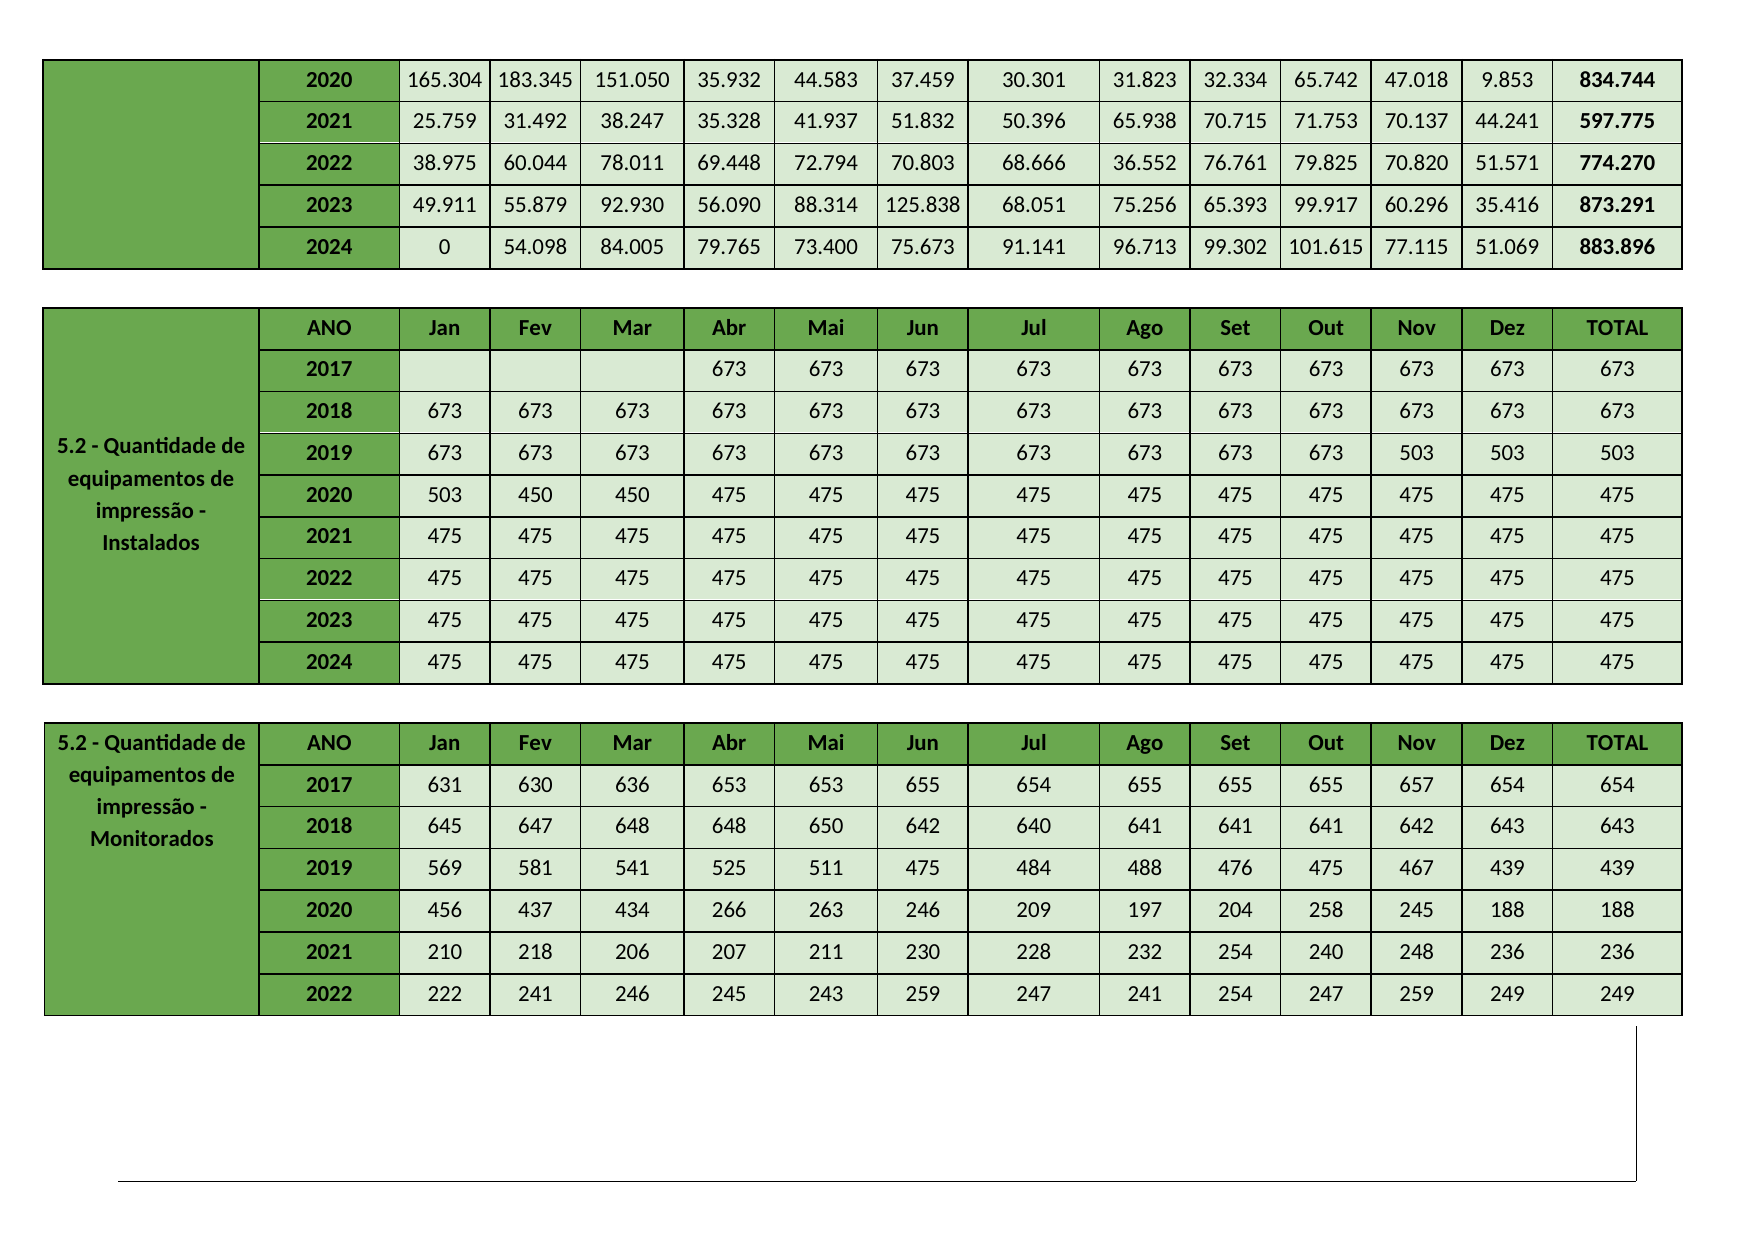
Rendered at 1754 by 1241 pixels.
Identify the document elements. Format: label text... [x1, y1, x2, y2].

table_cell 68.051 [969, 186, 1099, 226]
table_cell 673 [878, 351, 967, 391]
table_cell 673 [878, 434, 967, 474]
table_cell 151.050 [581, 61, 683, 101]
table_cell 654 [1553, 766, 1681, 806]
table_cell 228 [969, 933, 1099, 973]
table_cell 263 [775, 891, 877, 931]
table_cell 475 [878, 849, 967, 889]
table_cell 9.853 [1463, 61, 1552, 101]
table_cell 92.930 [581, 186, 683, 226]
table_cell 475 [969, 601, 1099, 641]
table_cell 475 [491, 559, 580, 599]
table_header ANO [260, 309, 399, 349]
table_cell 475 [1191, 559, 1280, 599]
table_cell 673 [878, 392, 967, 432]
table_cell 475 [1100, 476, 1189, 516]
table_header Set [1191, 724, 1280, 764]
table_cell 254 [1191, 933, 1280, 973]
table_cell 641 [1281, 807, 1370, 848]
table_cell 475 [775, 476, 877, 516]
table_cell 210 [400, 933, 489, 973]
table_cell 55.879 [491, 186, 580, 226]
table_cell 475 [878, 601, 967, 641]
table_cell 525 [685, 849, 774, 889]
table_cell 475 [775, 518, 877, 558]
table_cell 475 [1281, 601, 1370, 641]
table_cell 475 [400, 518, 489, 558]
table_header ANO [260, 724, 399, 764]
table_header Nov [1372, 724, 1461, 764]
table_cell 503 [400, 476, 489, 516]
table_cell 247 [1281, 975, 1370, 1015]
table_cell 475 [400, 559, 489, 599]
table_cell 475 [878, 643, 967, 683]
table_cell 65.742 [1281, 61, 1370, 101]
table_cell 475 [581, 601, 683, 641]
table_cell 70.820 [1372, 144, 1461, 184]
table_cell 35.328 [685, 102, 774, 142]
table_cell 188 [1463, 891, 1552, 931]
table_cell 475 [1463, 643, 1552, 683]
table_cell 2020 [260, 476, 399, 516]
table_cell 475 [1191, 518, 1280, 558]
table_cell 475 [1553, 559, 1681, 599]
table_cell 2020 [260, 61, 399, 101]
table_cell 207 [685, 933, 774, 973]
table_cell 569 [400, 849, 489, 889]
table_cell 673 [1463, 392, 1552, 432]
table_cell 77.115 [1372, 228, 1461, 268]
table_cell 640 [969, 807, 1099, 848]
table_header Out [1281, 309, 1370, 349]
table_cell 475 [1372, 476, 1461, 516]
table_header Jul [969, 724, 1099, 764]
table_cell 230 [878, 933, 967, 973]
table_cell 91.141 [969, 228, 1099, 268]
table_cell 71.753 [1281, 102, 1370, 142]
table_cell 245 [685, 975, 774, 1015]
table_cell 475 [1372, 601, 1461, 641]
table_cell 657 [1372, 766, 1461, 806]
table_cell 2023 [260, 186, 399, 226]
table_cell 197 [1100, 891, 1189, 931]
table_cell 240 [1281, 933, 1370, 973]
table_cell 475 [1100, 601, 1189, 641]
table_cell 54.098 [491, 228, 580, 268]
table_cell 266 [685, 891, 774, 931]
table_header Jul [969, 309, 1099, 349]
table_cell 597.775 [1553, 102, 1681, 142]
table_cell 79.765 [685, 228, 774, 268]
table_cell 511 [775, 849, 877, 889]
table_cell 673 [1281, 434, 1370, 474]
table_cell 51.571 [1463, 144, 1552, 184]
table_cell 774.270 [1553, 144, 1681, 184]
table_cell 475 [400, 643, 489, 683]
table_header Ago [1100, 309, 1189, 349]
table_cell 673 [581, 434, 683, 474]
table_cell 51.832 [878, 102, 967, 142]
table_cell 475 [1281, 476, 1370, 516]
table_cell 636 [581, 766, 683, 806]
table_cell 70.137 [1372, 102, 1461, 142]
table_cell 475 [685, 643, 774, 683]
table_cell 36.552 [1100, 144, 1189, 184]
table_cell 647 [491, 807, 580, 848]
table_cell 673 [685, 351, 774, 391]
table_cell 38.247 [581, 102, 683, 142]
table_cell 30.301 [969, 61, 1099, 101]
table_cell 673 [775, 434, 877, 474]
table_header Dez [1463, 309, 1552, 349]
table_cell 673 [1372, 392, 1461, 432]
table_cell 475 [1281, 643, 1370, 683]
table_cell 475 [1463, 518, 1552, 558]
table_cell 73.400 [775, 228, 877, 268]
table_cell 78.011 [581, 144, 683, 184]
table_cell 673 [1281, 351, 1370, 391]
table_cell 35.932 [685, 61, 774, 101]
table_cell 673 [1553, 351, 1681, 391]
table_cell 241 [491, 975, 580, 1015]
table_cell 673 [1100, 434, 1189, 474]
table_cell 475 [581, 643, 683, 683]
table_cell 883.896 [1553, 228, 1681, 268]
table_cell 84.005 [581, 228, 683, 268]
table_cell 655 [1281, 766, 1370, 806]
table_cell 37.459 [878, 61, 967, 101]
table_cell 2019 [260, 434, 399, 474]
table_cell 204 [1191, 891, 1280, 931]
table_header Out [1281, 724, 1370, 764]
table_cell 434 [581, 891, 683, 931]
table_cell 475 [1100, 518, 1189, 558]
table_header [44, 61, 258, 268]
table_cell 60.296 [1372, 186, 1461, 226]
table_cell 475 [491, 601, 580, 641]
table_header Nov [1372, 309, 1461, 349]
table_cell 0 [400, 228, 489, 268]
table_cell 541 [581, 849, 683, 889]
table_cell 38.975 [400, 144, 489, 184]
table_cell 51.069 [1463, 228, 1552, 268]
table_cell 2022 [260, 559, 399, 599]
table_cell 475 [878, 559, 967, 599]
table_cell 450 [491, 476, 580, 516]
table_cell 2019 [260, 849, 399, 889]
table_header 5.2 - Quantidade de equipamentos de impressão - Instalados [44, 309, 258, 683]
table_cell 475 [685, 601, 774, 641]
table_cell 475 [1191, 601, 1280, 641]
table_cell 673 [775, 351, 877, 391]
table_cell 641 [1191, 807, 1280, 848]
table_cell 2021 [260, 102, 399, 142]
table_cell 254 [1191, 975, 1280, 1015]
table_cell 475 [1372, 643, 1461, 683]
table_header Dez [1463, 724, 1552, 764]
table_cell 475 [581, 518, 683, 558]
table_cell 475 [1281, 518, 1370, 558]
table_cell 259 [1372, 975, 1461, 1015]
table_header TOTAL [1553, 724, 1681, 764]
table_cell 2023 [260, 601, 399, 641]
table_cell 645 [400, 807, 489, 848]
table_cell 75.256 [1100, 186, 1189, 226]
table_cell 209 [969, 891, 1099, 931]
table_cell 673 [1100, 392, 1189, 432]
table_cell 476 [1191, 849, 1280, 889]
table_cell 56.090 [685, 186, 774, 226]
table_header TOTAL [1553, 309, 1681, 349]
table_cell 673 [969, 392, 1099, 432]
table_cell 2021 [260, 518, 399, 558]
table_cell 475 [1191, 643, 1280, 683]
table_cell 475 [1553, 476, 1681, 516]
table_cell 475 [969, 643, 1099, 683]
table_cell 70.803 [878, 144, 967, 184]
table_cell 475 [775, 643, 877, 683]
table_cell 475 [1372, 559, 1461, 599]
table_cell [581, 351, 683, 391]
table_cell 450 [581, 476, 683, 516]
table_cell 475 [491, 643, 580, 683]
table_cell 70.715 [1191, 102, 1280, 142]
table_cell 211 [775, 933, 877, 973]
table_cell 475 [969, 476, 1099, 516]
table_cell 475 [1191, 476, 1280, 516]
table_cell 503 [1463, 434, 1552, 474]
table_cell 475 [400, 601, 489, 641]
table_cell 101.615 [1281, 228, 1370, 268]
table_cell 69.448 [685, 144, 774, 184]
table_cell 673 [1191, 351, 1280, 391]
table_cell 2017 [260, 766, 399, 806]
table_cell 31.492 [491, 102, 580, 142]
table_cell 641 [1100, 807, 1189, 848]
table_cell 475 [775, 601, 877, 641]
table_cell 2017 [260, 351, 399, 391]
table_header 5.2 - Quantidade de equipamentos de impressão - Monitorados [45, 724, 258, 1015]
table_cell 642 [878, 807, 967, 848]
table_cell 673 [491, 434, 580, 474]
table_header Fev [491, 309, 580, 349]
table_cell 475 [1100, 559, 1189, 599]
table_cell 475 [1553, 601, 1681, 641]
table_cell 631 [400, 766, 489, 806]
table_cell 475 [969, 518, 1099, 558]
table_cell 437 [491, 891, 580, 931]
table_cell 246 [581, 975, 683, 1015]
table_cell 475 [1100, 643, 1189, 683]
table_cell 503 [1553, 434, 1681, 474]
table_cell 642 [1372, 807, 1461, 848]
table_cell 241 [1100, 975, 1189, 1015]
table_cell 673 [685, 392, 774, 432]
table_cell 673 [969, 351, 1099, 391]
table_cell 475 [775, 559, 877, 599]
table_cell 99.917 [1281, 186, 1370, 226]
table_cell 456 [400, 891, 489, 931]
table_cell 673 [1463, 351, 1552, 391]
table_cell 206 [581, 933, 683, 973]
table_cell 188 [1553, 891, 1681, 931]
table_cell 475 [581, 559, 683, 599]
table_cell 673 [969, 434, 1099, 474]
table_cell 125.838 [878, 186, 967, 226]
table_cell [491, 351, 580, 391]
table_header Mar [581, 724, 683, 764]
table_cell 475 [1553, 518, 1681, 558]
table_cell 654 [1463, 766, 1552, 806]
table_cell 47.018 [1372, 61, 1461, 101]
table_cell 475 [878, 476, 967, 516]
table_cell 654 [969, 766, 1099, 806]
table_cell 68.666 [969, 144, 1099, 184]
table_header Abr [685, 724, 774, 764]
table_cell 32.334 [1191, 61, 1280, 101]
table_cell 475 [1281, 849, 1370, 889]
table_header Jun [878, 309, 967, 349]
table_cell 475 [1553, 643, 1681, 683]
table_cell 475 [1463, 476, 1552, 516]
table_cell 2024 [260, 643, 399, 683]
table_cell 475 [685, 518, 774, 558]
table_cell 2022 [260, 144, 399, 184]
table_cell 232 [1100, 933, 1189, 973]
table_cell 581 [491, 849, 580, 889]
table_cell 243 [775, 975, 877, 1015]
table_cell 475 [1463, 601, 1552, 641]
table_header Jun [878, 724, 967, 764]
table_cell 673 [1281, 392, 1370, 432]
table_cell 2021 [260, 933, 399, 973]
table_header Jan [400, 309, 489, 349]
table_cell 183.345 [491, 61, 580, 101]
table_cell 653 [775, 766, 877, 806]
table_cell 25.759 [400, 102, 489, 142]
table_cell 673 [685, 434, 774, 474]
table_cell 31.823 [1100, 61, 1189, 101]
table_cell 673 [1191, 392, 1280, 432]
table_cell 475 [878, 518, 967, 558]
table_cell 44.241 [1463, 102, 1552, 142]
table_cell 650 [775, 807, 877, 848]
table_cell 643 [1553, 807, 1681, 848]
table_cell 44.583 [775, 61, 877, 101]
table_cell 165.304 [400, 61, 489, 101]
table_cell 673 [1553, 392, 1681, 432]
table_cell 236 [1463, 933, 1552, 973]
table_cell 259 [878, 975, 967, 1015]
table_cell 99.302 [1191, 228, 1280, 268]
table_header Fev [491, 724, 580, 764]
table_cell 673 [1191, 434, 1280, 474]
table_cell 648 [685, 807, 774, 848]
table_cell 2018 [260, 807, 399, 848]
table_cell 484 [969, 849, 1099, 889]
table_cell 236 [1553, 933, 1681, 973]
table_cell 79.825 [1281, 144, 1370, 184]
table_cell 503 [1372, 434, 1461, 474]
table_cell 673 [581, 392, 683, 432]
table_cell 873.291 [1553, 186, 1681, 226]
table_cell 258 [1281, 891, 1370, 931]
table_header Mar [581, 309, 683, 349]
table_cell 88.314 [775, 186, 877, 226]
table_header Jan [400, 724, 489, 764]
table_cell 475 [685, 476, 774, 516]
table_cell 673 [491, 392, 580, 432]
table_cell 41.937 [775, 102, 877, 142]
table_cell 439 [1553, 849, 1681, 889]
table_cell 475 [969, 559, 1099, 599]
table_cell 653 [685, 766, 774, 806]
table_cell 50.396 [969, 102, 1099, 142]
table_cell 75.673 [878, 228, 967, 268]
table_header Mai [775, 724, 877, 764]
table_cell 488 [1100, 849, 1189, 889]
table_cell 249 [1553, 975, 1681, 1015]
table_cell 834.744 [1553, 61, 1681, 101]
table_cell 76.761 [1191, 144, 1280, 184]
table_cell 2022 [260, 975, 399, 1015]
table_cell 673 [400, 392, 489, 432]
table_cell 467 [1372, 849, 1461, 889]
table_cell 65.938 [1100, 102, 1189, 142]
table_cell 655 [1100, 766, 1189, 806]
table_cell 655 [1191, 766, 1280, 806]
table_cell 630 [491, 766, 580, 806]
table_cell 222 [400, 975, 489, 1015]
table_cell 246 [878, 891, 967, 931]
table_cell 475 [1281, 559, 1370, 599]
table_cell 35.416 [1463, 186, 1552, 226]
table_cell 673 [400, 434, 489, 474]
table_cell 60.044 [491, 144, 580, 184]
table_cell 247 [969, 975, 1099, 1015]
table_header Abr [685, 309, 774, 349]
table_cell 2018 [260, 392, 399, 432]
table_cell 475 [1463, 559, 1552, 599]
table_header Mai [775, 309, 877, 349]
table_cell 673 [1372, 351, 1461, 391]
table_cell 648 [581, 807, 683, 848]
table_cell 49.911 [400, 186, 489, 226]
table_cell 245 [1372, 891, 1461, 931]
table_cell 439 [1463, 849, 1552, 889]
table_header Ago [1100, 724, 1189, 764]
table_cell 2024 [260, 228, 399, 268]
table_cell 2020 [260, 891, 399, 931]
table_cell 655 [878, 766, 967, 806]
table_cell 218 [491, 933, 580, 973]
table_cell 65.393 [1191, 186, 1280, 226]
table_cell 475 [491, 518, 580, 558]
table_cell 249 [1463, 975, 1552, 1015]
table_cell 72.794 [775, 144, 877, 184]
table_cell 248 [1372, 933, 1461, 973]
table_cell 643 [1463, 807, 1552, 848]
table_cell 475 [1372, 518, 1461, 558]
table_cell 673 [775, 392, 877, 432]
table_cell 673 [1100, 351, 1189, 391]
table_cell 96.713 [1100, 228, 1189, 268]
table_header Set [1191, 309, 1280, 349]
table_cell [400, 351, 489, 391]
table_cell 475 [685, 559, 774, 599]
